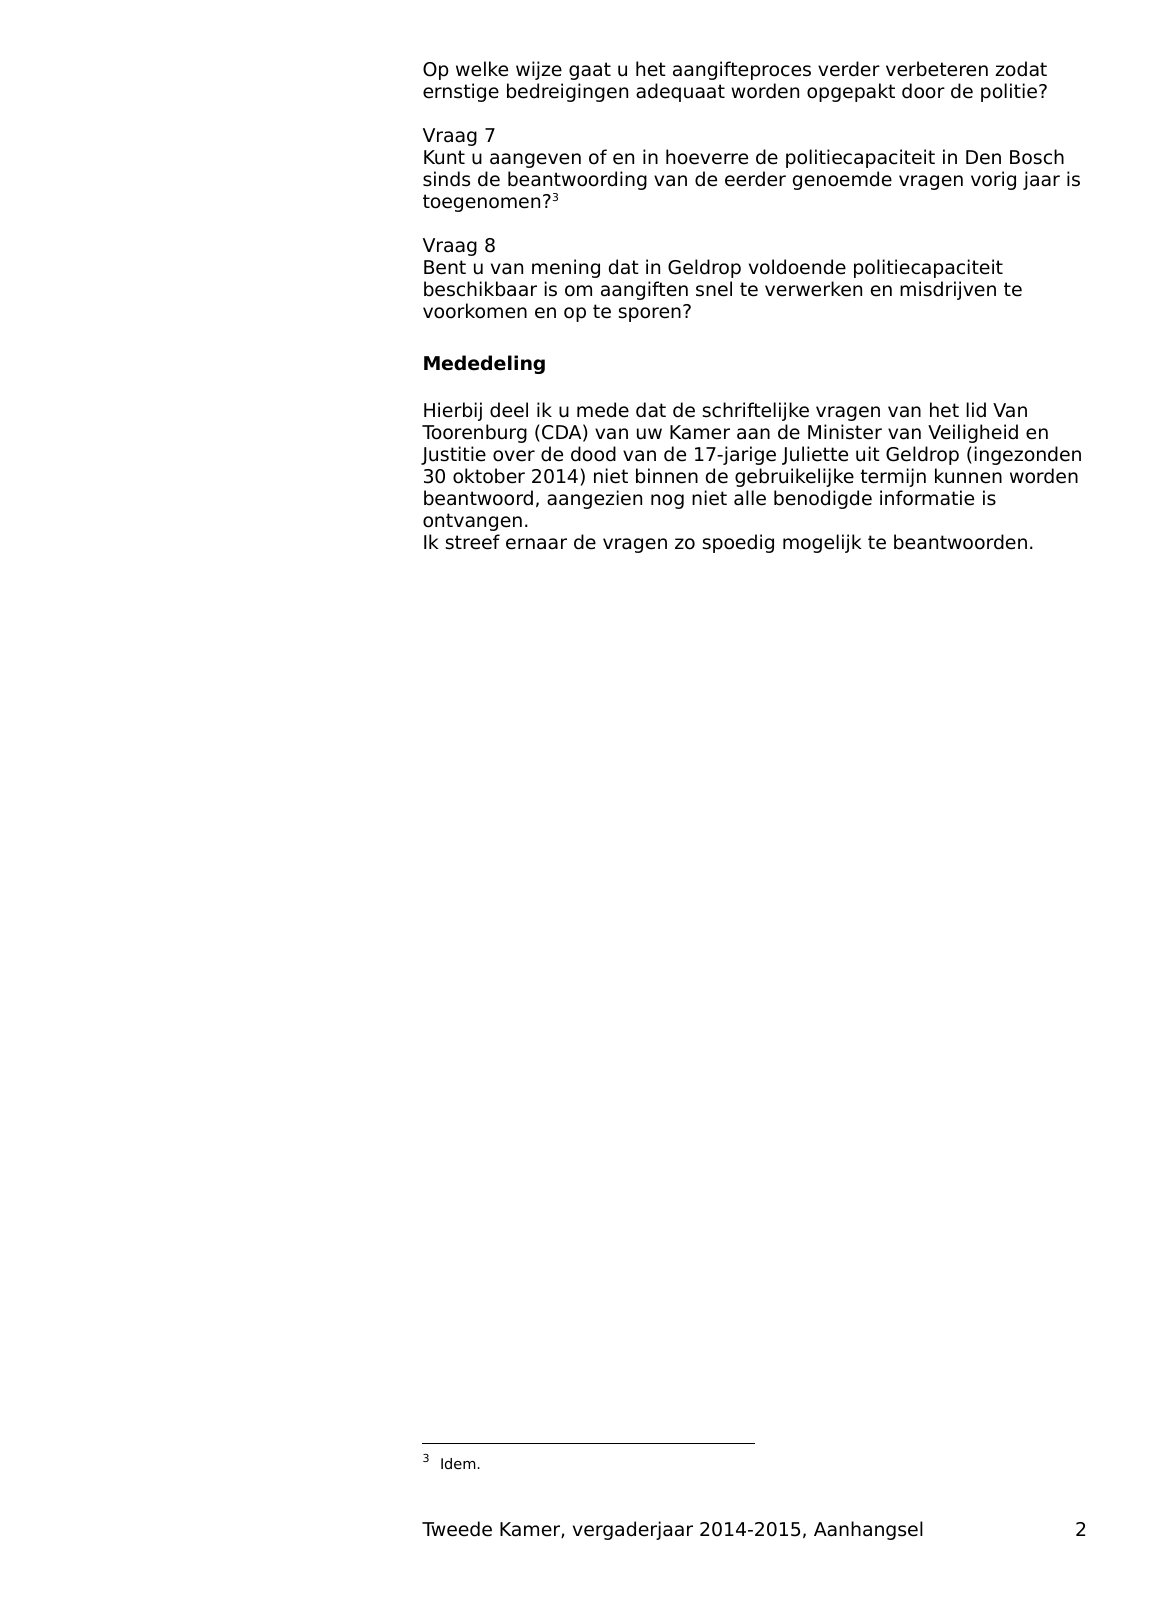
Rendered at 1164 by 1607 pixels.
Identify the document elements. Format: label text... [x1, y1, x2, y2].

text Vraag 7 [422, 125, 1087, 147]
text Op welke wijze gaat u het aangifteproces verder verbeteren zodat ernstige bedreigingen adequaat worden opgepakt door de politie? [422, 59, 1087, 103]
text Kunt u aangeven of en in hoeverre de politiecapaciteit in Den Bosch sinds de beantwoording van de eerder genoemde vragen vorig jaar is toegenomen? [422, 147, 1087, 213]
text Ik streef ernaar de vragen zo spoedig mogelijk te beantwoorden. [422, 532, 1087, 554]
text Bent u van mening dat in Geldrop voldoende politiecapaciteit beschikbaar is om aangiften snel te verwerken en misdrijven te voorkomen en op te sporen? [422, 257, 1087, 323]
text Hierbij deel ik u mede dat de schriftelijke vragen van het lid Van Toorenburg (CDA) van uw Kamer aan de Minister van Veiligheid en Justitie over de dood van de 17-jarige Juliette uit Geldrop (ingezonden 30 oktober 2014) niet binnen de gebruikelijke termijn kunnen worden beantwoord, aangezien nog niet alle benodigde informatie is ontvangen. [422, 400, 1087, 532]
text Idem. [422, 1452, 1087, 1474]
subtitle Mededeling [422, 353, 1087, 375]
text Vraag 8 [422, 235, 1087, 257]
